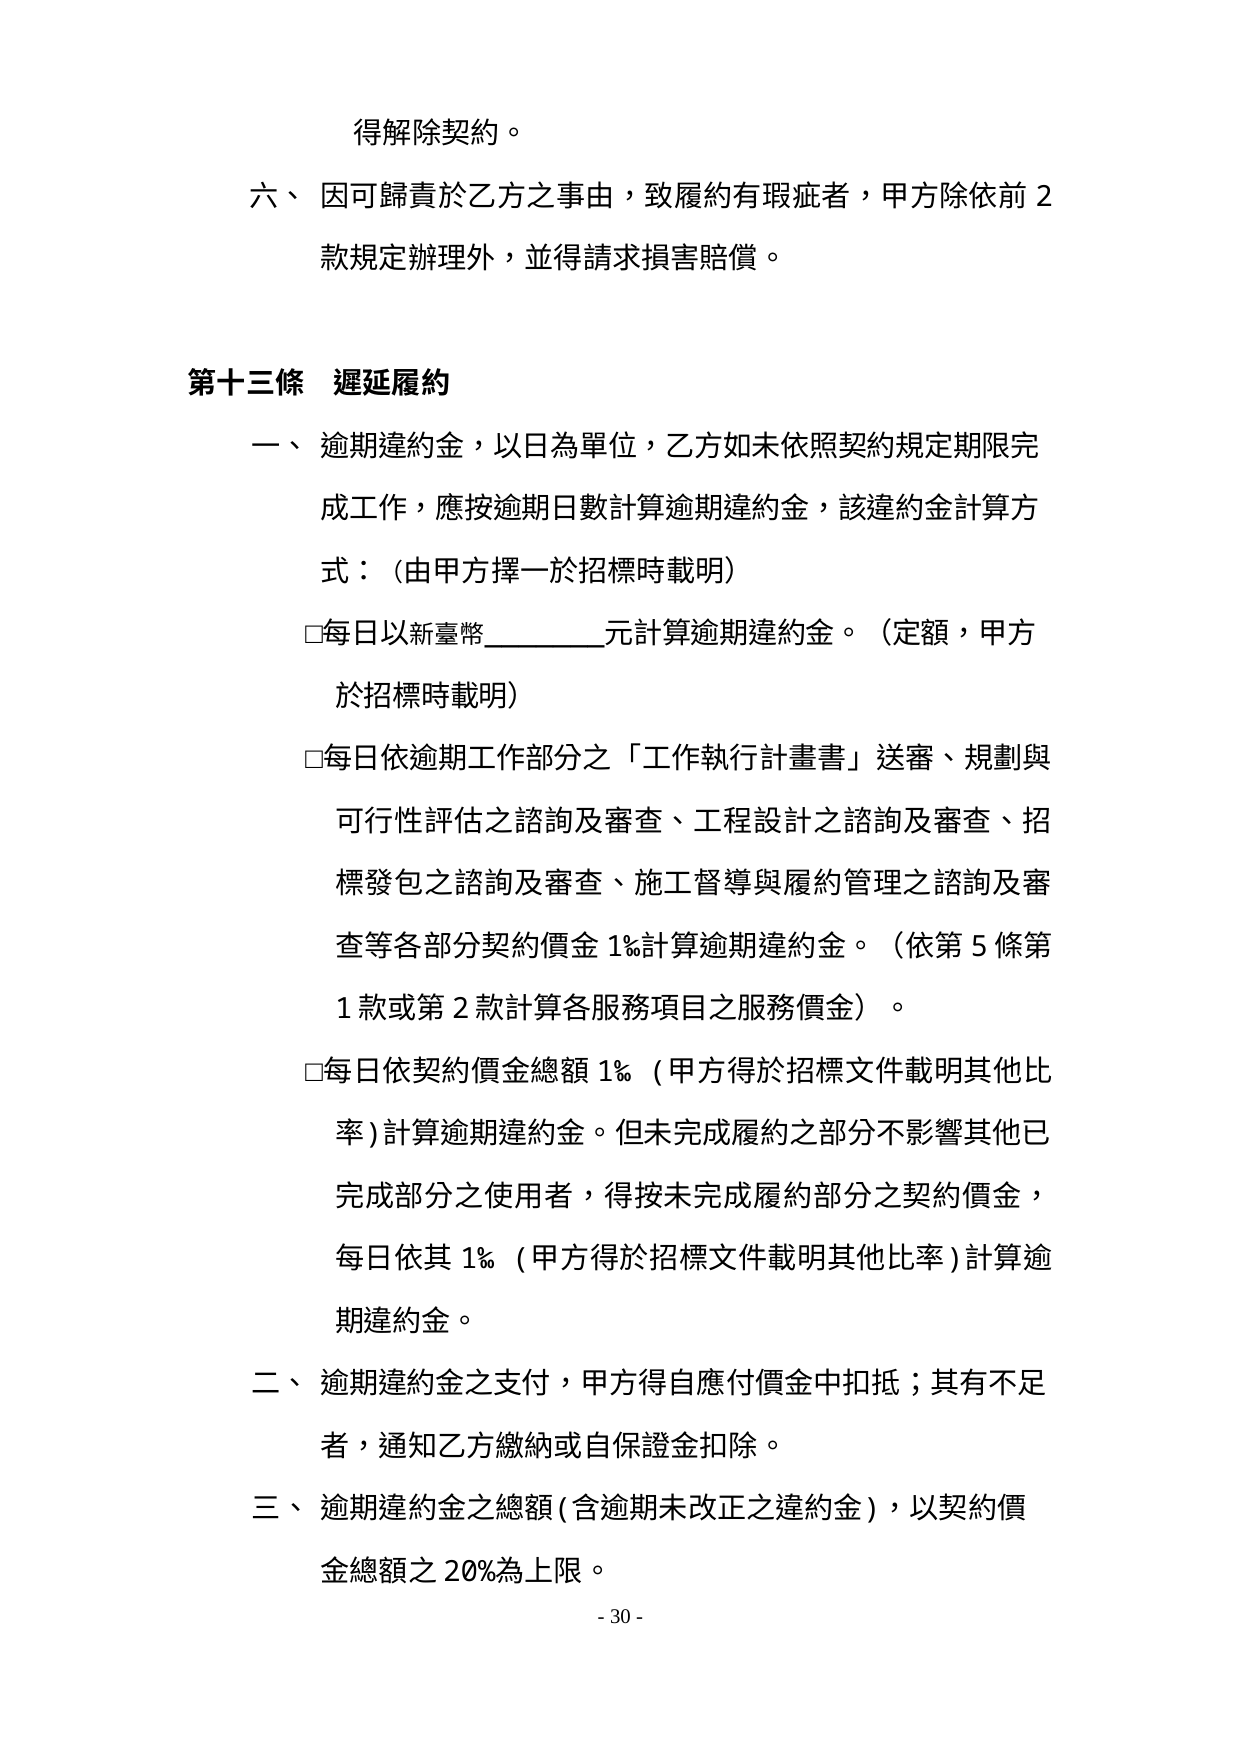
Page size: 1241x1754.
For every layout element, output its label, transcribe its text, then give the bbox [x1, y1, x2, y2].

text □每日依逾期工作部分之「工作執行計畫書」送審、規劃與可行性評估之諮詢及審查、工程設計之諮詢及審查、招標發包之諮詢及審查、施工督導與履約管理之諮詢及審查等各部分契約價金1‰計算逾期違約金。（依第5條第1款或第2款計算各服務項目之服務價金）。 [305, 714, 1053, 1027]
list 逾期違約金之支付，甲方得自應付價金中扣抵；其有不足者，通知乙方繳納或自保證金扣除。 [252, 1339, 1053, 1464]
list 逾期違約金，以日為單位，乙方如未依照契約規定期限完成工作，應按逾期日數計算逾期違約金，該違約金計算方式：（由甲方擇一於招標時載明） [252, 402, 1053, 589]
text □每日以新臺幣_______元計算逾期違約金。（定額，甲方於招標時載明） [305, 589, 1053, 714]
text □每日依契約價金總額1‰ (甲方得於招標文件載明其他比率)計算逾期違約金。但未完成履約之部分不影響其他已完成部分之使用者，得按未完成履約部分之契約價金，每日依其1‰ (甲方得於招標文件載明其他比率)計算逾期違約金。 [305, 1027, 1053, 1339]
text 得解除契約。 [281, 89, 1047, 152]
list 逾期違約金之總額(含逾期未改正之違約金)，以契約價金總額之20%為上限。 [252, 1464, 1053, 1589]
text 第十三條 遲延履約 [187, 339, 1053, 402]
list 因可歸責於乙方之事由，致履約有瑕疵者，甲方除依前2款規定辦理外，並得請求損害賠償。 [249, 152, 1053, 277]
